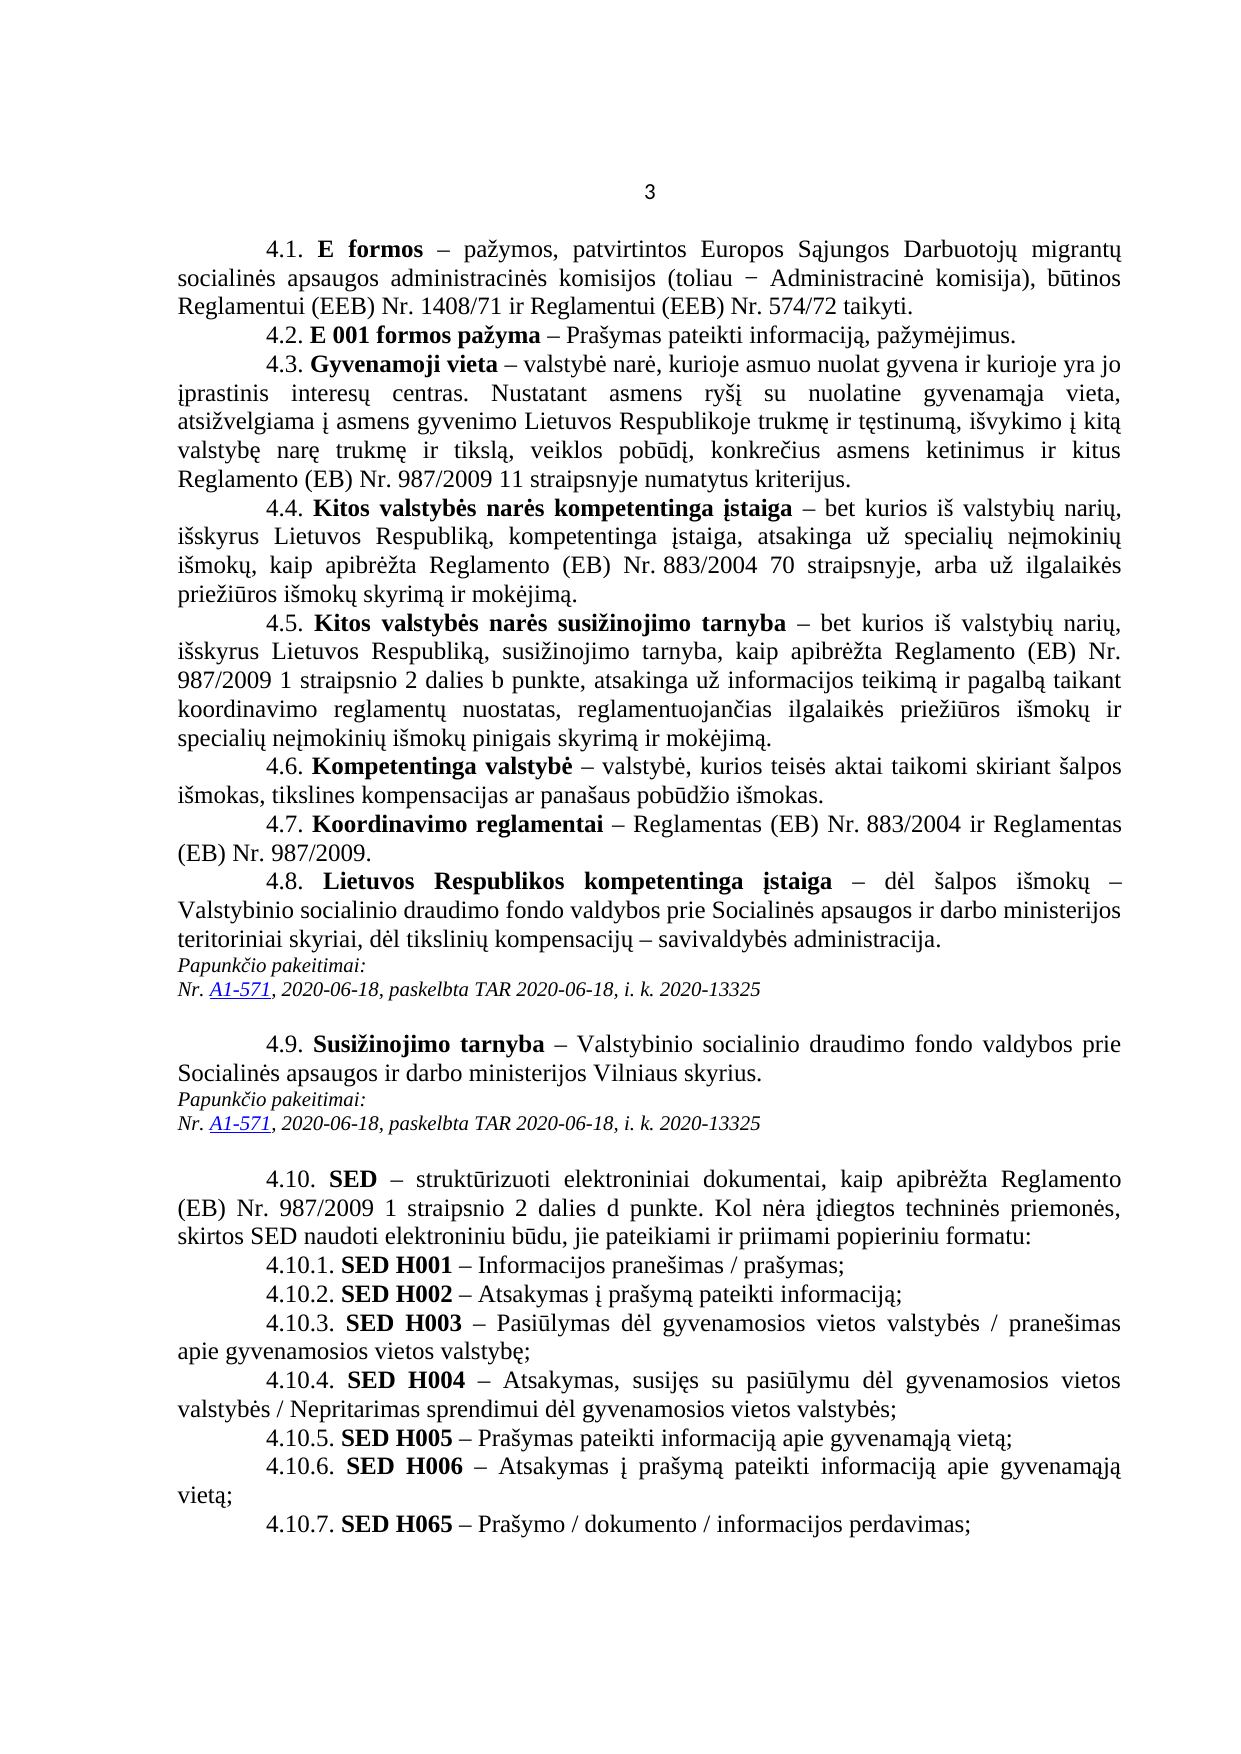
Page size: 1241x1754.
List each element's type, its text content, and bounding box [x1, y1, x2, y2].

text Nr. A1-571, 2020-06-18, paskelbta TAR 2020-06-18, i. k. 2020-13325 [177, 977, 1122, 1001]
text 4.10.4. SED H004 – Atsakymas, susijęs su pasiūlymu dėl gyvenamosios vietos valstybės / Nepritarimas sprendimui dėl gyvenamosios vietos valstybės; [177, 1365, 1122, 1423]
text 4.2. E 001 formos pažyma – Prašymas pateikti informaciją, pažymėjimus. [177, 320, 1122, 349]
text 4.8. Lietuvos Respublikos kompetentinga įstaiga – dėl šalpos išmokų – Valstybinio socialinio draudimo fondo valdybos prie Socialinės apsaugos ir darbo ministerijos teritoriniai skyriai, dėl tikslinių kompensacijų – savivaldybės administracija. [177, 866, 1122, 953]
text 4.10.5. SED H005 – Prašymas pateikti informaciją apie gyvenamąją vietą; [177, 1423, 1122, 1451]
text 4.10.7. SED H065 – Prašymo / dokumento / informacijos perdavimas; [177, 1509, 1122, 1538]
text 4.6. Kompetentinga valstybė – valstybė, kurios teisės aktai taikomi skiriant šalpos išmokas, tikslines kompensacijas ar panašaus pobūdžio išmokas. [177, 751, 1122, 809]
text 4.4. Kitos valstybės narės kompetentinga įstaiga – bet kurios iš valstybių narių, išskyrus Lietuvos Respubliką, kompetentinga įstaiga, atsakinga už specialių neįmokinių išmokų, kaip apibrėžta Reglamento (EB) Nr. 883/2004 70 straipsnyje, arba už ilgalaikės priežiūros išmokų skyrimą ir mokėjimą. [177, 493, 1122, 608]
text 4.10. SED – struktūrizuoti elektroniniai dokumentai, kaip apibrėžta Reglamento (EB) Nr. 987/2009 1 straipsnio 2 dalies d punkte. Kol nėra įdiegtos techninės priemonės, skirtos SED naudoti elektroniniu būdu, jie pateikiami ir priimami popieriniu formatu: [177, 1164, 1122, 1250]
text Nr. A1-571, 2020-06-18, paskelbta TAR 2020-06-18, i. k. 2020-13325 [177, 1111, 1122, 1135]
text 4.5. Kitos valstybės narės susižinojimo tarnyba – bet kurios iš valstybių narių, išskyrus Lietuvos Respubliką, susižinojimo tarnyba, kaip apibrėžta Reglamento (EB) Nr. 987/2009 1 straipsnio 2 dalies b punkte, atsakinga už informacijos teikimą ir pagalbą taikant koordinavimo reglamentų nuostatas, reglamentuojančias ilgalaikės priežiūros išmokų ir specialių neįmokinių išmokų pinigais skyrimą ir mokėjimą. [177, 608, 1122, 751]
text 4.10.2. SED H002 – Atsakymas į prašymą pateikti informaciją; [177, 1279, 1122, 1308]
text 4.10.3. SED H003 – Pasiūlymas dėl gyvenamosios vietos valstybės / pranešimas apie gyvenamosios vietos valstybę; [177, 1308, 1122, 1365]
text 4.10.6. SED H006 – Atsakymas į prašymą pateikti informaciją apie gyvenamąją vietą; [177, 1451, 1122, 1509]
text 4.3. Gyvenamoji vieta – valstybė narė, kurioje asmuo nuolat gyvena ir kurioje yra jo įprastinis interesų centras. Nustatant asmens ryšį su nuolatine gyvenamąja vieta, atsižvelgiama į asmens gyvenimo Lietuvos Respublikoje trukmę ir tęstinumą, išvykimo į kitą valstybę narę trukmę ir tikslą, veiklos pobūdį, konkrečius asmens ketinimus ir kitus Reglamento (EB) Nr. 987/2009 11 straipsnyje numatytus kriterijus. [177, 349, 1122, 493]
text Papunkčio pakeitimai: [177, 1087, 1122, 1111]
text Papunkčio pakeitimai: [177, 953, 1122, 977]
text 4.10.1. SED H001 – Informacijos pranešimas / prašymas; [177, 1250, 1122, 1279]
text 4.9. Susižinojimo tarnyba – Valstybinio socialinio draudimo fondo valdybos prie Socialinės apsaugos ir darbo ministerijos Vilniaus skyrius. [177, 1029, 1122, 1087]
text 4.1. E formos – pažymos, patvirtintos Europos Sąjungos Darbuotojų migrantų socialinės apsaugos administracinės komisijos (toliau − Administracinė komisija), būtinos Reglamentui (EEB) Nr. 1408/71 ir Reglamentui (EEB) Nr. 574/72 taikyti. [177, 234, 1122, 320]
text 4.7. Koordinavimo reglamentai – Reglamentas (EB) Nr. 883/2004 ir Reglamentas (EB) Nr. 987/2009. [177, 809, 1122, 866]
